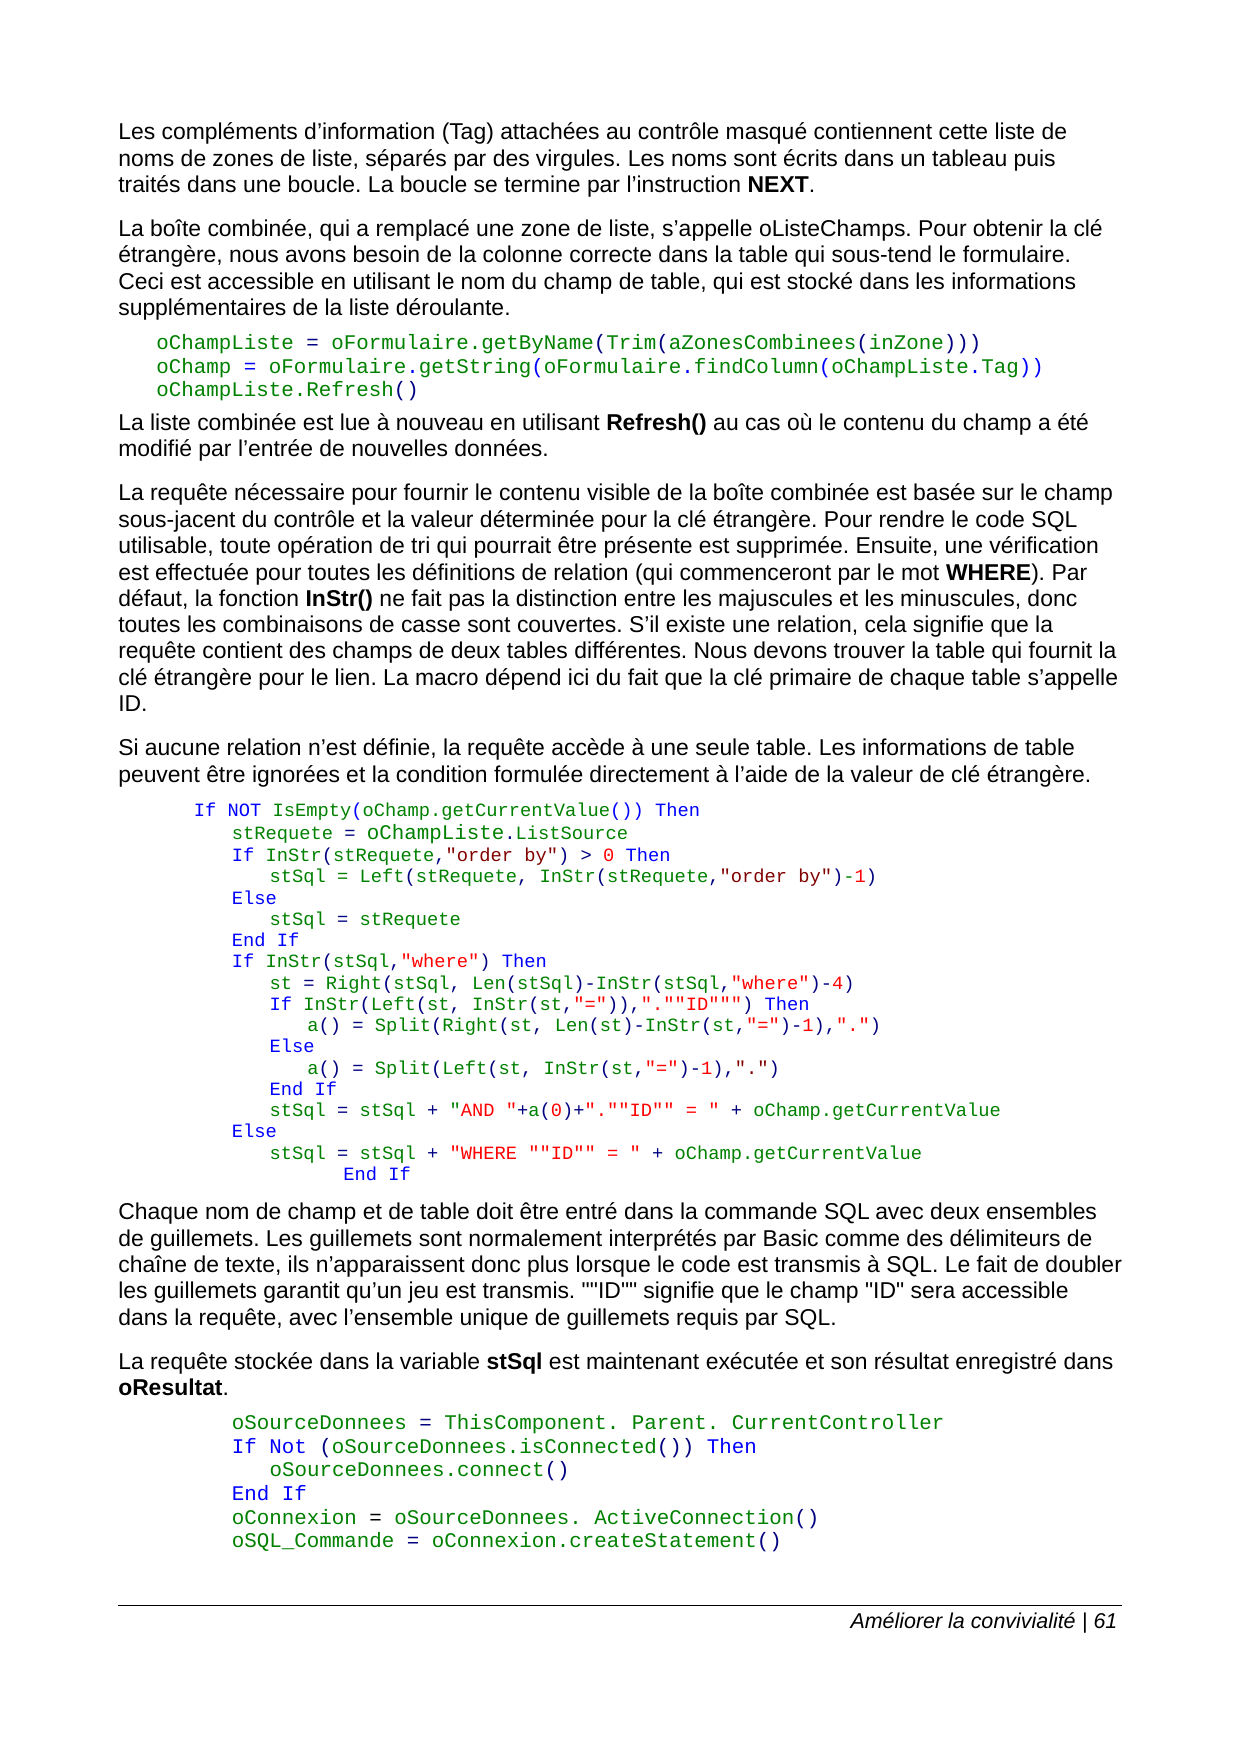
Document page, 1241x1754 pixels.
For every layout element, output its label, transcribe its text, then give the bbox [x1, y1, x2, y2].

text stRequete = oChampListe.ListSource [156, 822, 1122, 846]
text If NOT IsEmpty(oChamp.getCurrentValue()) Then [156, 799, 1122, 822]
text La requête nécessaire pour fournir le contenu visible de la boîte combinée est basée sur le champ sous-jacent du contrôle et la valeur déterminée pour la clé étrangère. Pour rendre le code SQL utilisable, toute opération de tri qui pourrait être présente est supprimée. Ensuite, une vérification est effectuée pour toutes les définitions de relation (qui commenceront par le mot WHERE). Par défaut, la fonction InStr() ne fait pas la distinction entre les majuscules et les minuscules, donc toutes les combinaisons de casse sont couvertes. S’il existe une relation, cela signifie que la requête contient des champs de deux tables différentes. Nous devons trouver la table qui fournit la clé étrangère pour le lien. La macro dépend ici du fait que la clé primaire de chaque table s’appelle ID. [118, 479, 1122, 717]
text oChampListe = oFormulaire.getByName(Trim(aZonesCombinees(inZone))) [156, 332, 1122, 356]
text Si aucune relation n’est définie, la requête accède à une seule table. Les informations de table peuvent être ignorées et la condition formulée directement à l’aide de la valeur de clé étrangère. [118, 734, 1122, 787]
text stSql = stRequete [156, 910, 1122, 931]
text Else [156, 888, 1122, 910]
text Else [156, 1122, 1122, 1143]
text End If [156, 1165, 1122, 1186]
text If InStr(stRequete,"order by") > 0 Then [156, 846, 1122, 867]
text Chaque nom de champ et de table doit être entré dans la commande SQL avec deux ensembles de guillemets. Les guillemets sont normalement interprétés par Basic comme des délimiteurs de chaîne de texte, ils n’apparaissent donc plus lorsque le code est transmis à SQL. Le fait de doubler les guillemets garantit qu’un jeu est transmis. ""ID"" signifie que le champ "ID" sera accessible dans la requête, avec l’ensemble unique de guillemets requis par SQL. [118, 1198, 1122, 1330]
text If InStr(stSql,"where") Then [156, 952, 1122, 973]
text End If [156, 1080, 1122, 1101]
text oChampListe.Refresh() [156, 379, 1122, 403]
text stSql = stSql + "WHERE ""ID"" = " + oChamp.getCurrentValue [156, 1143, 1122, 1165]
text stSql = Left(stRequete, InStr(stRequete,"order by")-1) [156, 867, 1122, 888]
text End If [156, 931, 1122, 952]
text oSQL_Commande = oConnexion.createStatement() [156, 1530, 1122, 1554]
text oChamp = oFormulaire.getString(oFormulaire.findColumn(oChampListe.Tag)) [156, 356, 1122, 379]
text If Not (oSourceDonnees.isConnected()) Then [156, 1436, 1122, 1459]
text La requête stockée dans la variable stSql est maintenant exécutée et son résultat enregistré dans oResultat. [118, 1348, 1122, 1400]
text a() = Split(Left(st, InStr(st,"=")-1),".") [156, 1058, 1122, 1080]
text End If [156, 1483, 1122, 1507]
text Les compléments d’information (Tag) attachées au contrôle masqué contiennent cette liste de noms de zones de liste, séparés par des virgules. Les noms sont écrits dans un tableau puis traités dans une boucle. La boucle se termine par l’instruction NEXT. [118, 118, 1122, 197]
text La liste combinée est lue à nouveau en utilisant Refresh() au cas où le contenu du champ a été modifié par l’entrée de nouvelles données. [118, 409, 1122, 462]
text oSourceDonnees.connect() [156, 1459, 1122, 1483]
text If InStr(Left(st, InStr(st,"=")),".""ID""") Then [156, 995, 1122, 1016]
text oSourceDonnees = ThisComponent. Parent. CurrentController [156, 1412, 1122, 1436]
text a() = Split(Right(st, Len(st)-InStr(st,"=")-1),".") [156, 1016, 1122, 1037]
text La boîte combinée, qui a remplacé une zone de liste, s’appelle oListeChamps. Pour obtenir la clé étrangère, nous avons besoin de la colonne correcte dans la table qui sous-tend le formulaire. Ceci est accessible en utilisant le nom du champ de table, qui est stocké dans les informations supplémentaires de la liste déroulante. [118, 215, 1122, 320]
text Else [156, 1037, 1122, 1058]
text oConnexion = oSourceDonnees. ActiveConnection() [156, 1507, 1122, 1530]
text stSql = stSql + "AND "+a(0)+".""ID"" = " + oChamp.getCurrentValue [156, 1101, 1122, 1122]
text st = Right(stSql, Len(stSql)-InStr(stSql,"where")-4) [156, 973, 1122, 995]
